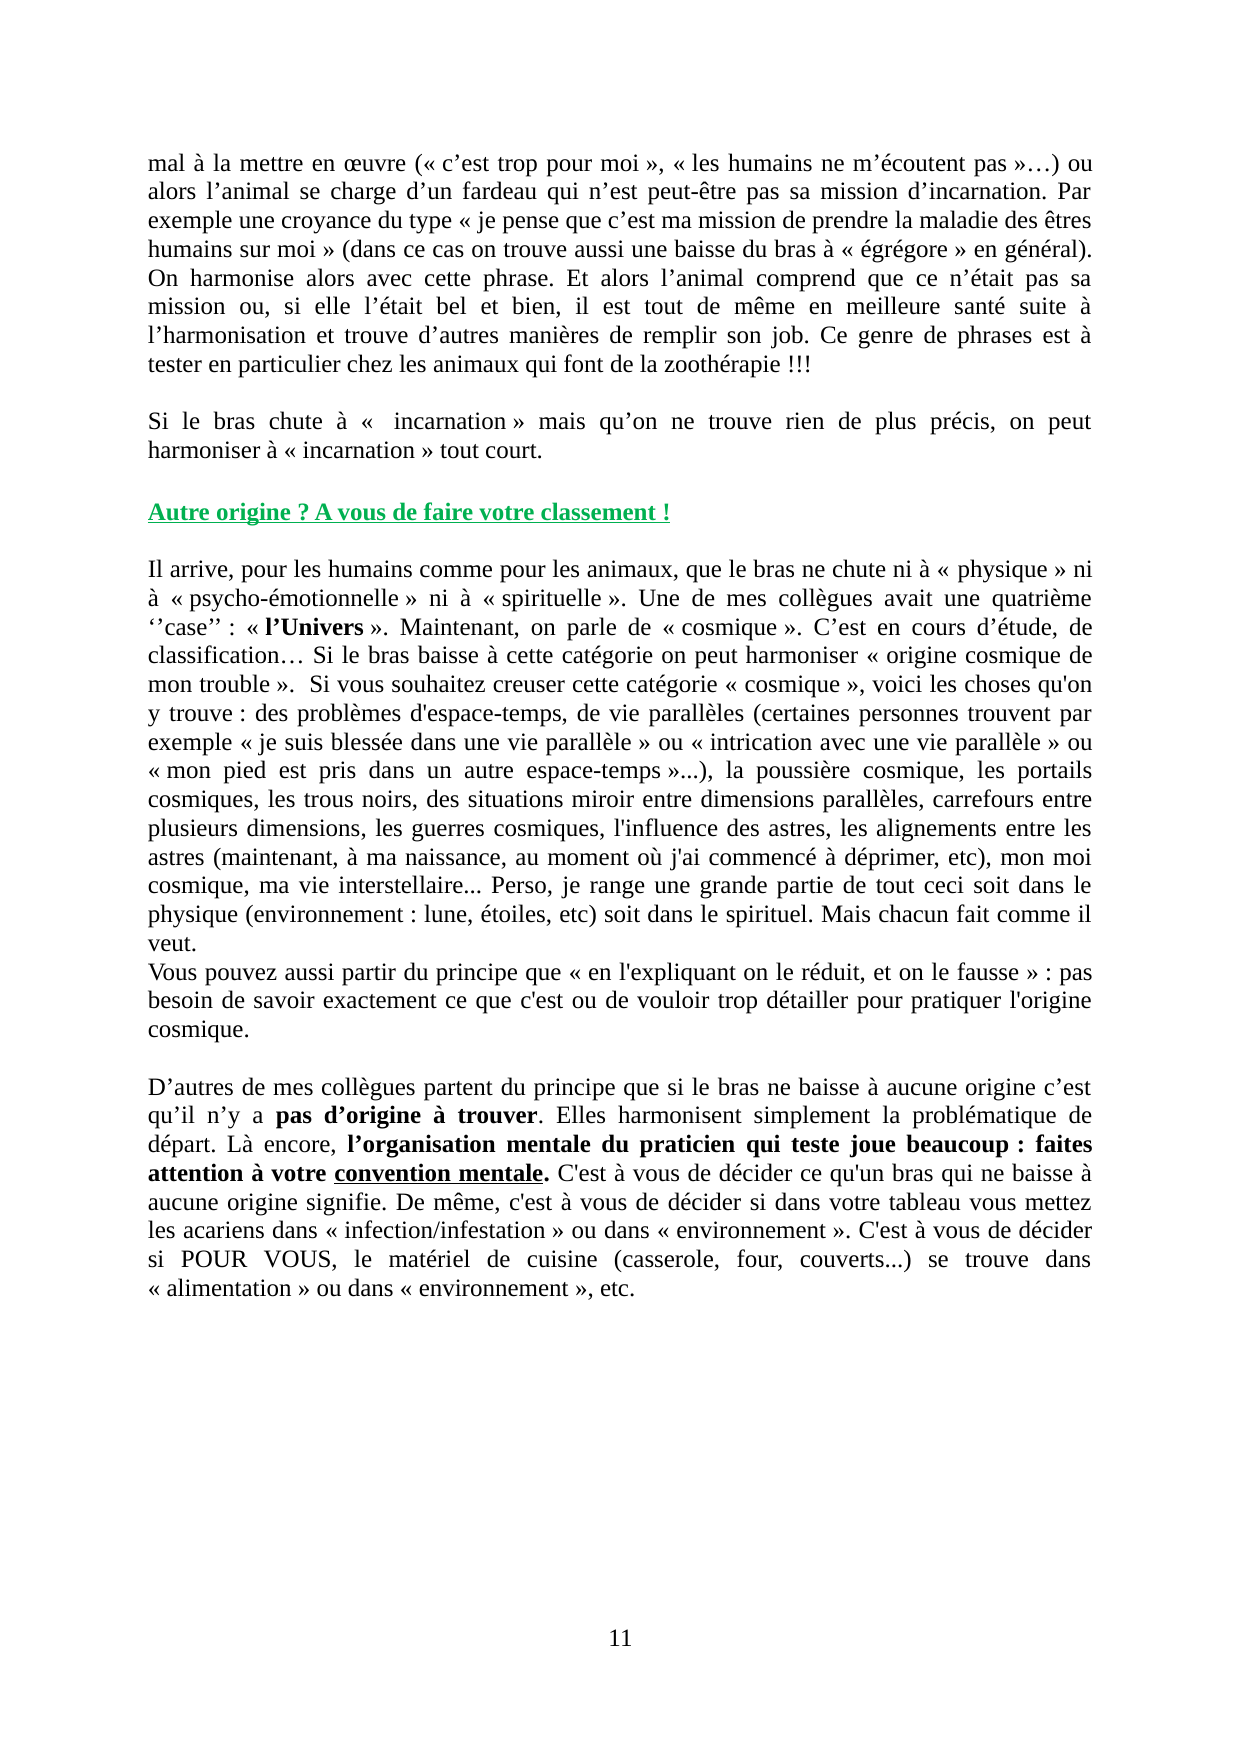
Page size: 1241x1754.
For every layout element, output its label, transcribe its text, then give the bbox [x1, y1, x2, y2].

text Il arrive, pour les humains comme pour les animaux, que le bras ne chute ni à « physique » ni à « psycho-émotionnelle » ni à « spirituelle ». Une de mes collègues avait une quatrième ‘’case’’ : « l’Univers ». Maintenant, on parle de « cosmique ». C’est en cours d’étude, de classification… Si le bras baisse à cette catégorie on peut harmoniser « origine cosmique de mon trouble ». Si vous souhaitez creuser cette catégorie « cosmique », voici les choses qu'on y trouve : des problèmes d'espace-temps, de vie parallèles (certaines personnes trouvent par exemple « je suis blessée dans une vie parallèle » ou « intrication avec une vie parallèle » ou « mon pied est pris dans un autre espace-temps »...), la poussière cosmique, les portails cosmiques, les trous noirs, des situations miroir entre dimensions parallèles, carrefours entre plusieurs dimensions, les guerres cosmiques, l'influence des astres, les alignements entre les astres (maintenant, à ma naissance, au moment où j'ai commencé à déprimer, etc), mon moi cosmique, ma vie interstellaire... Perso, je range une grande partie de tout ceci soit dans le physique (environnement : lune, étoiles, etc) soit dans le spirituel. Mais chacun fait comme il veut. [148, 554, 1093, 957]
subtitle Autre origine ? A vous de faire votre classement ! [148, 497, 1093, 526]
text mal à la mettre en œuvre (« c’est trop pour moi », « les humains ne m’écoutent pas »…) ou alors l’animal se charge d’un fardeau qui n’est peut-être pas sa mission d’incarnation. Par exemple une croyance du type « je pense que c’est ma mission de prendre la maladie des êtres humains sur moi » (dans ce cas on trouve aussi une baisse du bras à « égrégore » en général). On harmonise alors avec cette phrase. Et alors l’animal comprend que ce n’était pas sa mission ou, si elle l’était bel et bien, il est tout de même en meilleure santé suite à l’harmonisation et trouve d’autres manières de remplir son job. Ce genre de phrases est à tester en particulier chez les animaux qui font de la zoothérapie !!! [148, 148, 1093, 378]
text Si le bras chute à « incarnation » mais qu’on ne trouve rien de plus précis, on peut harmoniser à « incarnation » tout court. [148, 406, 1093, 464]
text D’autres de mes collègues partent du principe que si le bras ne baisse à aucune origine c’est qu’il n’y a pas d’origine à trouver. Elles harmonisent simplement la problématique de départ. Là encore, l’organisation mentale du praticien qui teste joue beaucoup : faites attention à votre convention mentale. C'est à vous de décider ce qu'un bras qui ne baisse à aucune origine signifie. De même, c'est à vous de décider si dans votre tableau vous mettez les acariens dans « infection/infestation » ou dans « environnement ». C'est à vous de décider si POUR VOUS, le matériel de cuisine (casserole, four, couverts...) se trouve dans « alimentation » ou dans « environnement », etc. [148, 1072, 1093, 1302]
text Vous pouvez aussi partir du principe que « en l'expliquant on le réduit, et on le fausse » : pas besoin de savoir exactement ce que c'est ou de vouloir trop détailler pour pratiquer l'origine cosmique. [148, 957, 1093, 1043]
